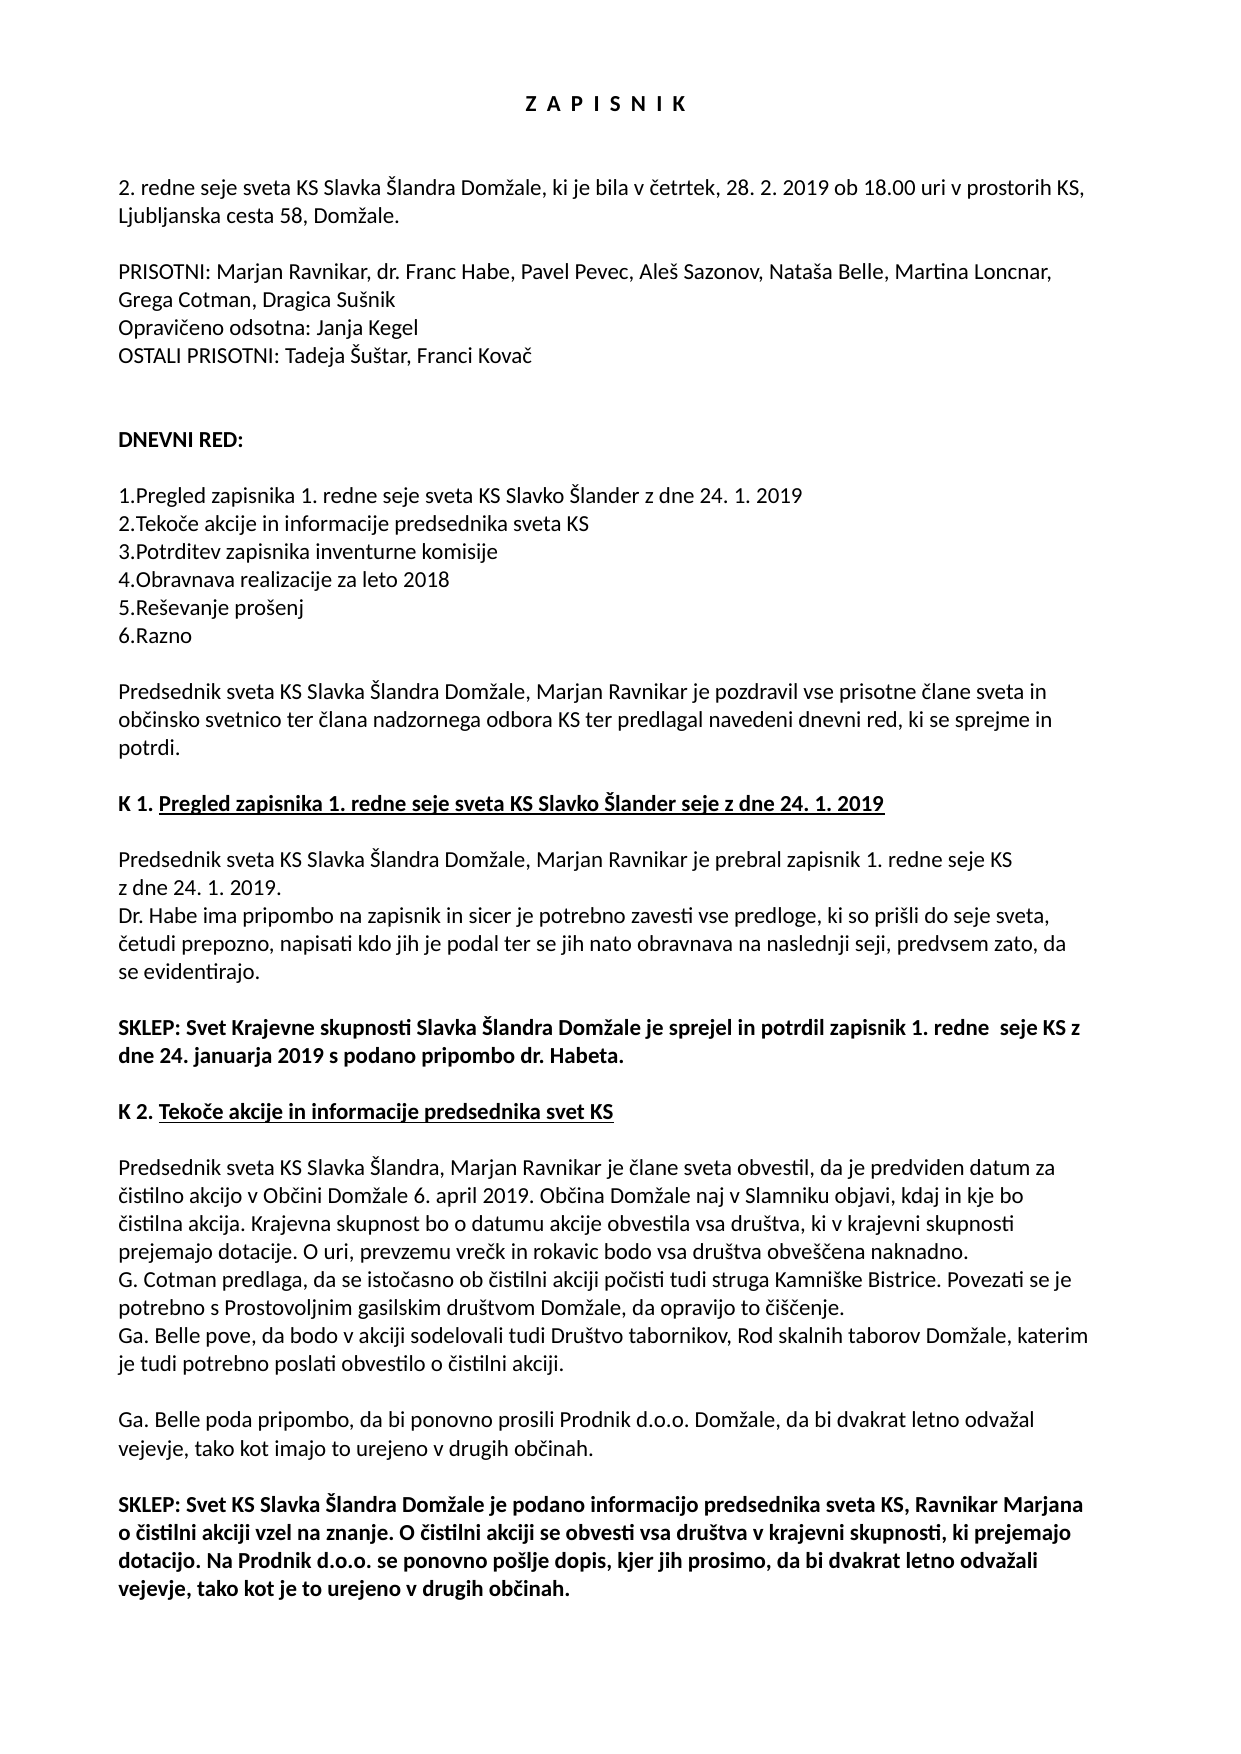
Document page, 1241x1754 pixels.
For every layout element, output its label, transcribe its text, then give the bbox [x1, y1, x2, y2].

text K 1. Pregled zapisnika 1. redne seje sveta KS Slavko Šlander seje z dne 24. 1. 2019 [118, 789, 1093, 817]
text OSTALI PRISOTNI: Tadeja Šuštar, Franci Kovač [118, 341, 1093, 369]
text Predsednik sveta KS Slavka Šlandra, Marjan Ravnikar je člane sveta obvestil, da je predviden datum za čistilno akcijo v Občini Domžale 6. april 2019. Občina Domžale naj v Slamniku objavi, kdaj in kje bo čistilna akcija. Krajevna skupnost bo o datumu akcije obvestila vsa društva, ki v krajevni skupnosti prejemajo dotacije. O uri, prevzemu vrečk in rokavic bodo vsa društva obveščena naknadno. [118, 1153, 1093, 1266]
text Predsednik sveta KS Slavka Šlandra Domžale, Marjan Ravnikar je pozdravil vse prisotne člane sveta in občinsko svetnico ter člana nadzornega odbora KS ter predlagal navedeni dnevni red, ki se sprejme in potrdi. [118, 677, 1093, 761]
text Dr. Habe ima pripombo na zapisnik in sicer je potrebno zavesti vse predloge, ki so prišli do seje sveta, četudi prepozno, napisati kdo jih je podal ter se jih nato obravnava na naslednji seji, predvsem zato, da se evidentirajo. [118, 901, 1093, 985]
list Pregled zapisnika 1. redne seje sveta KS Slavko Šlander z dne 24. 1. 2019 [118, 481, 1093, 509]
text Ga. Belle poda pripombo, da bi ponovno prosili Prodnik d.o.o. Domžale, da bi dvakrat letno odvažal vejevje, tako kot imajo to urejeno v drugih občinah. [118, 1406, 1093, 1462]
text 2. redne seje sveta KS Slavka Šlandra Domžale, ki je bila v četrtek, 28. 2. 2019 ob 18.00 uri v prostorih KS, Ljubljanska cesta 58, Domžale. [118, 173, 1093, 229]
list Tekoče akcije in informacije predsednika sveta KS [118, 509, 1093, 537]
list Obravnava realizacije za leto 2018 [118, 565, 1093, 593]
text K 2. Tekoče akcije in informacije predsednika svet KS [118, 1097, 1093, 1125]
text SKLEP: Svet Krajevne skupnosti Slavka Šlandra Domžale je sprejel in potrdil zapisnik 1. redne seje KS z dne 24. januarja 2019 s podano pripombo dr. Habeta. [118, 1013, 1093, 1069]
text Z A P I S N I K [118, 89, 1093, 117]
text G. Cotman predlaga, da se istočasno ob čistilni akciji počisti tudi struga Kamniške Bistrice. Povezati se je potrebno s Prostovoljnim gasilskim društvom Domžale, da opravijo to čiščenje. [118, 1266, 1093, 1322]
list Reševanje prošenj [118, 593, 1093, 621]
text Ga. Belle pove, da bodo v akciji sodelovali tudi Društvo tabornikov, Rod skalnih taborov Domžale, katerim je tudi potrebno poslati obvestilo o čistilni akciji. [118, 1322, 1093, 1378]
list Razno [118, 621, 1093, 649]
text PRISOTNI: Marjan Ravnikar, dr. Franc Habe, Pavel Pevec, Aleš Sazonov, Nataša Belle, Martina Loncnar, Grega Cotman, Dragica Sušnik [118, 257, 1093, 313]
text SKLEP: Svet KS Slavka Šlandra Domžale je podano informacijo predsednika sveta KS, Ravnikar Marjana o čistilni akciji vzel na znanje. O čistilni akciji se obvesti vsa društva v krajevni skupnosti, ki prejemajo dotacijo. Na Prodnik d.o.o. se ponovno pošlje dopis, kjer jih prosimo, da bi dvakrat letno odvažali vejevje, tako kot je to urejeno v drugih občinah. [118, 1490, 1093, 1602]
text Opravičeno odsotna: Janja Kegel [118, 313, 1093, 341]
text DNEVNI RED: [118, 425, 1093, 453]
text z dne 24. 1. 2019. [118, 873, 1093, 901]
text Predsednik sveta KS Slavka Šlandra Domžale, Marjan Ravnikar je prebral zapisnik 1. redne seje KS [118, 845, 1093, 873]
list Potrditev zapisnika inventurne komisije [118, 537, 1093, 565]
